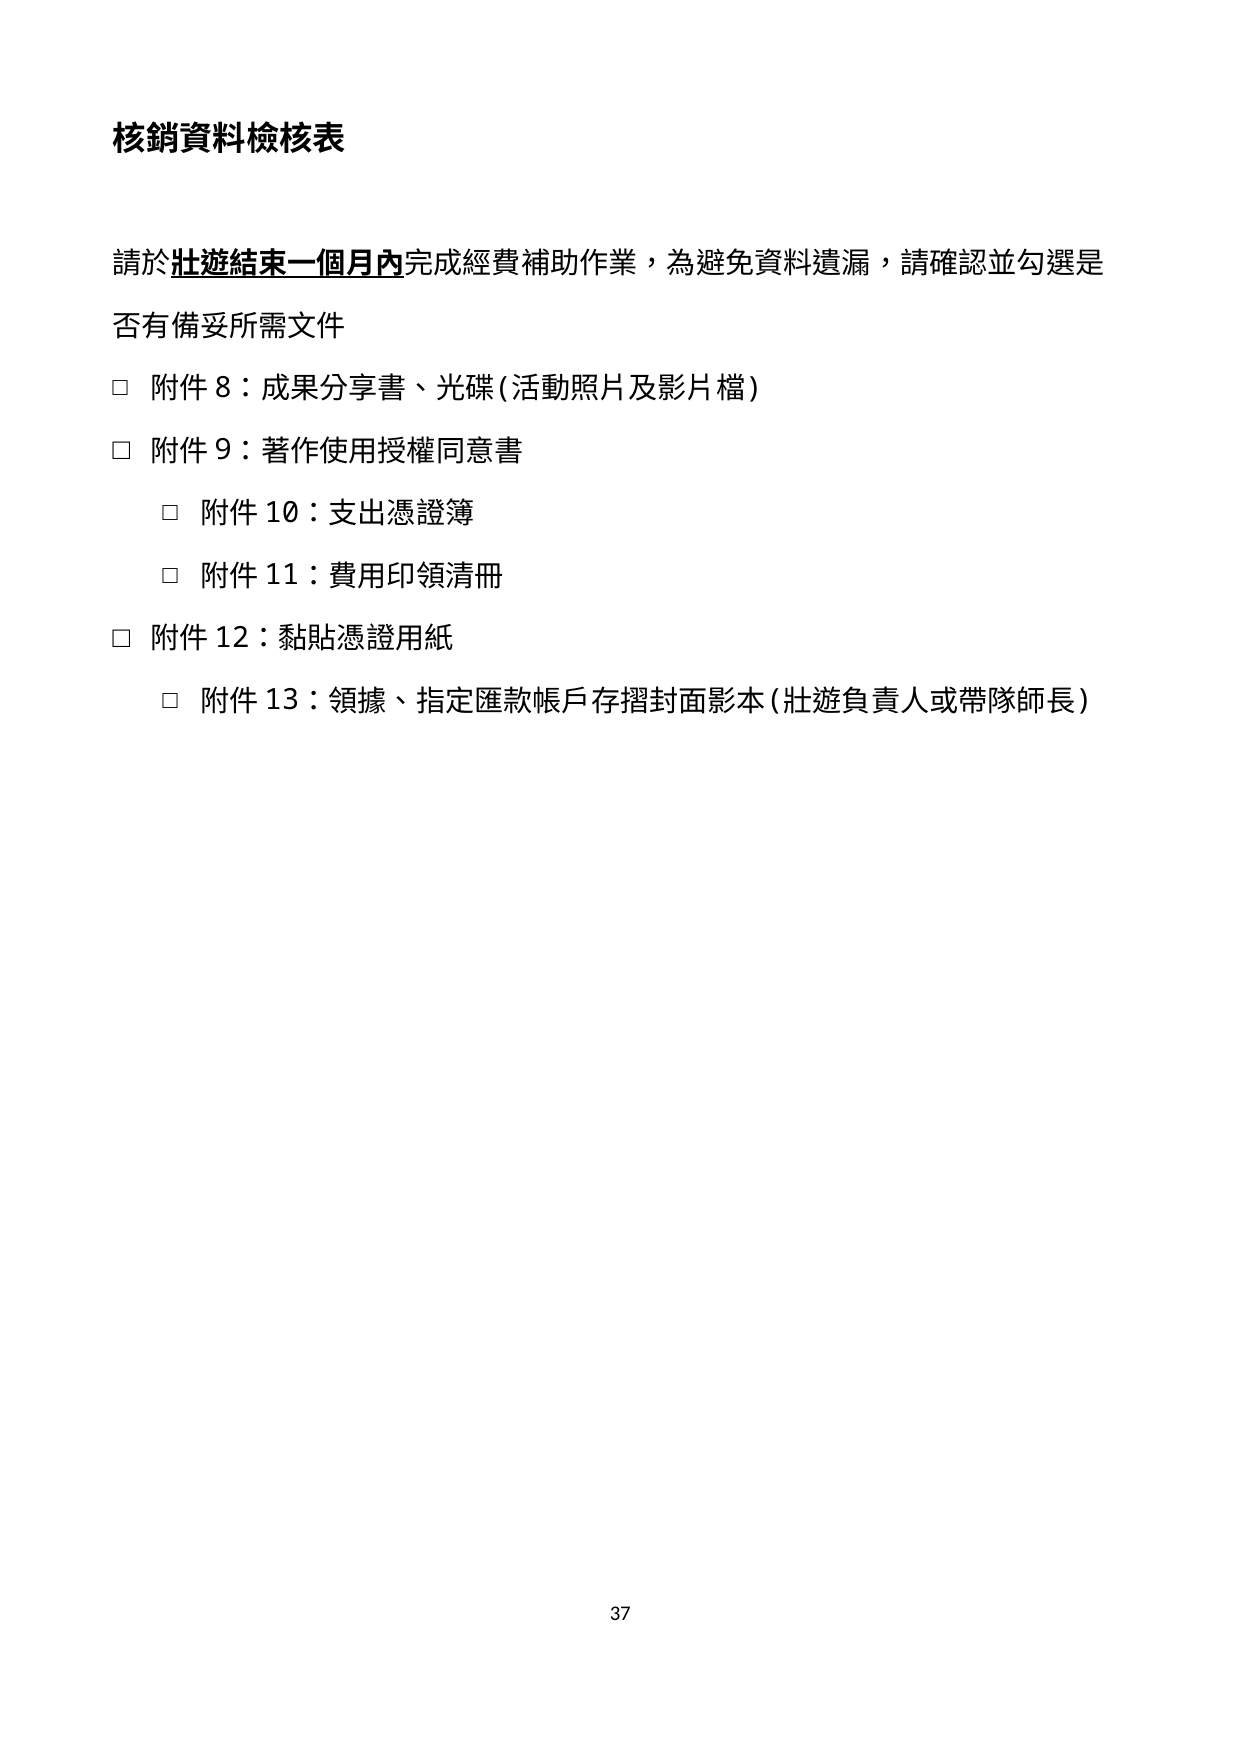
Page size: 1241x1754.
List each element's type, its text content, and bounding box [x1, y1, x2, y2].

list 附件13：領據、指定匯款帳戶存摺封面影本(壯遊負責人或帶隊師長) [162, 657, 1128, 719]
list 附件8：成果分享書、光碟(活動照片及影片檔) [112, 344, 1128, 407]
list 附件12：黏貼憑證用紙 [112, 594, 1128, 657]
list 附件10：支出憑證簿 [162, 469, 1128, 532]
text 請於壯遊結束一個月內完成經費補助作業，為避免資料遺漏，請確認並勾選是否有備妥所需文件 [112, 219, 1128, 344]
list 附件11：費用印領清冊 [162, 532, 1128, 594]
text 核銷資料檢核表 [112, 94, 1128, 157]
list 附件9：著作使用授權同意書 [112, 407, 1128, 469]
